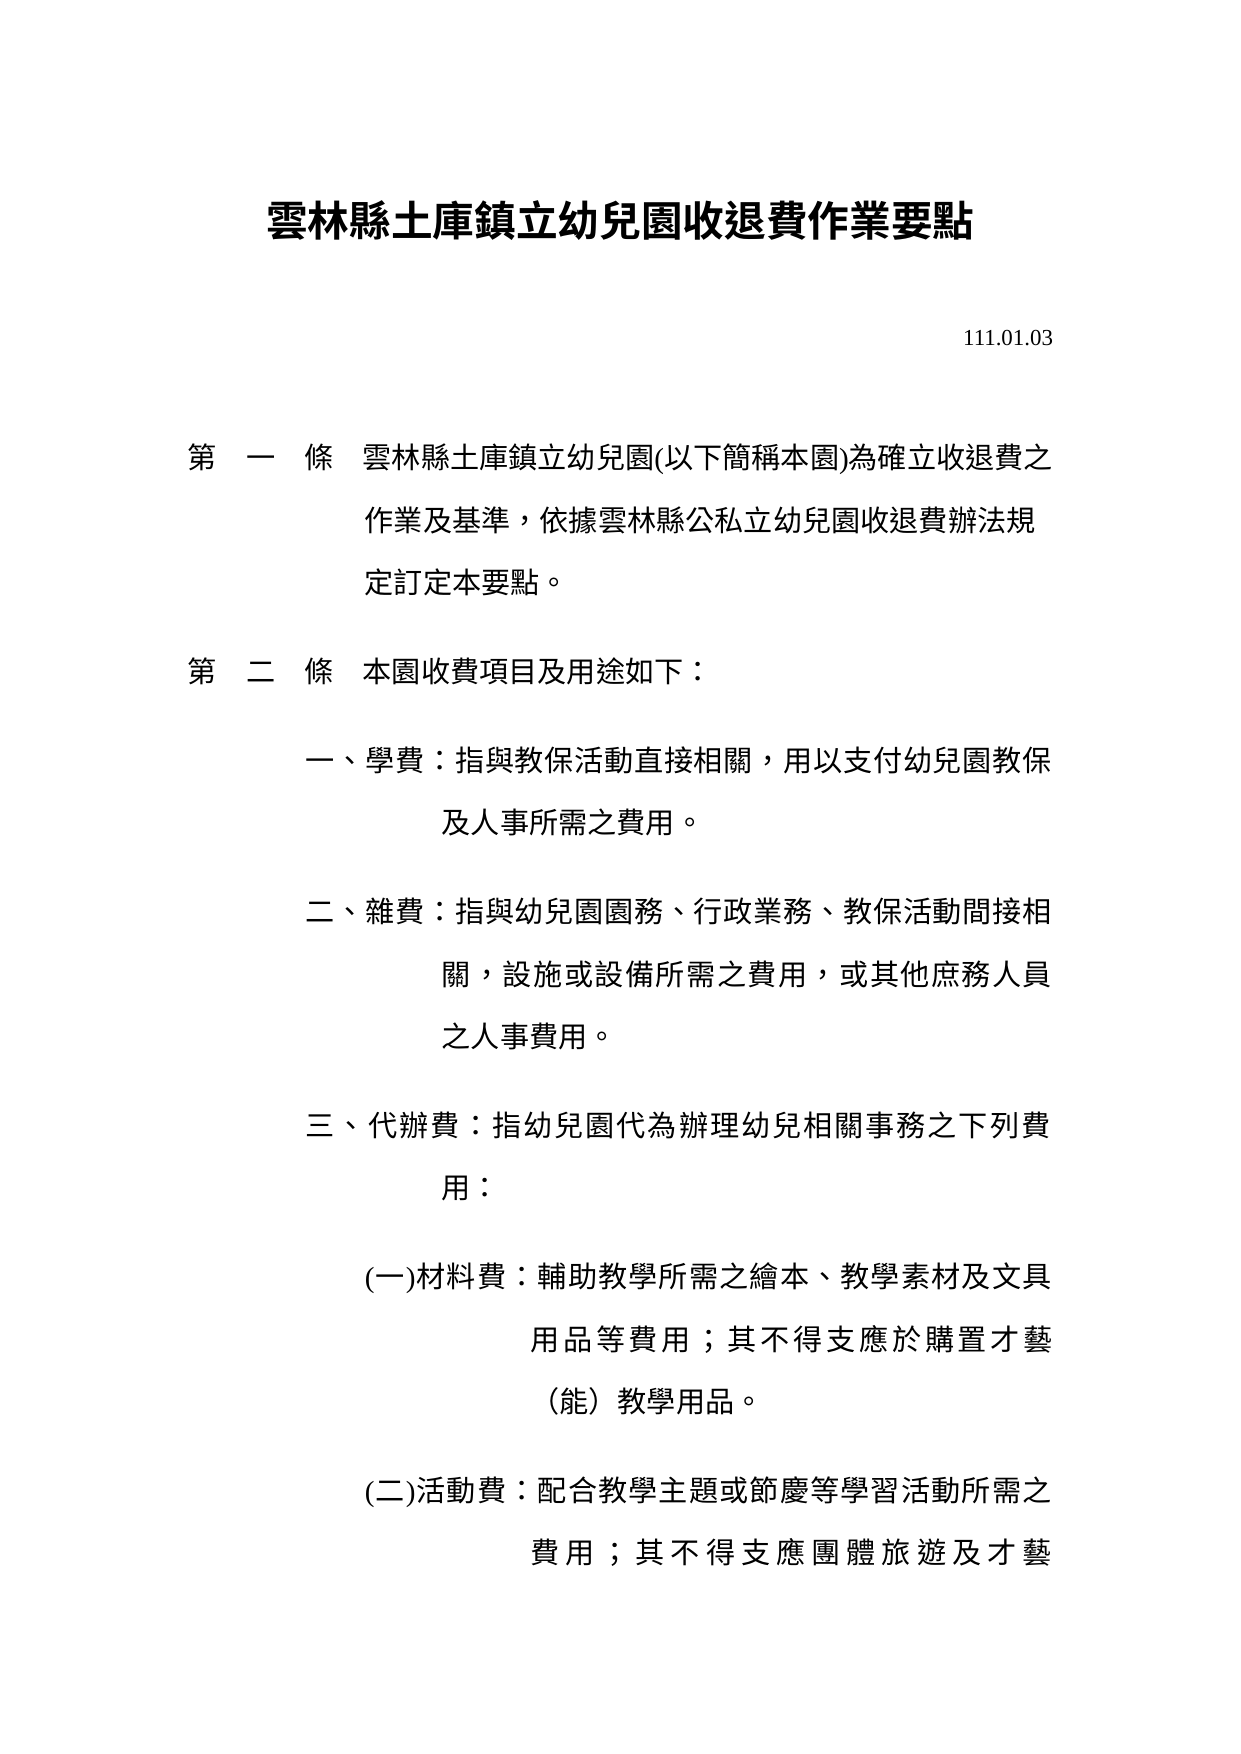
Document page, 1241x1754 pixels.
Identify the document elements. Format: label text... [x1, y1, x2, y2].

text 111.01.03 [187, 296, 1053, 358]
text 第 一 條 雲林縣土庫鎮立幼兒園(以下簡稱本園)為確立收退費之作業及基準，依據雲林縣公私立幼兒園收退費辦法規定訂定本要點。 [187, 414, 1053, 602]
text (一)材料費：輔助教學所需之繪本、教學素材及文具用品等費用；其不得支應於購置才藝（能）教學用品。 [364, 1233, 1053, 1421]
text 二、雜費：指與幼兒園園務、行政業務、教保活動間接相關，設施或設備所需之費用，或其他庶務人員之人事費用。 [306, 868, 1053, 1056]
text (二)活動費：配合教學主題或節慶等學習活動所需之費用；其不得支應團體旅遊及才藝 [364, 1447, 1053, 1572]
text 一、學費：指與教保活動直接相關，用以支付幼兒園教保及人事所需之費用。 [306, 717, 1053, 842]
text 雲林縣土庫鎮立幼兒園收退費作業要點 [187, 177, 1053, 239]
text 三、代辦費：指幼兒園代為辦理幼兒相關事務之下列費用： [306, 1082, 1053, 1207]
text 第 二 條 本園收費項目及用途如下： [187, 628, 1053, 691]
